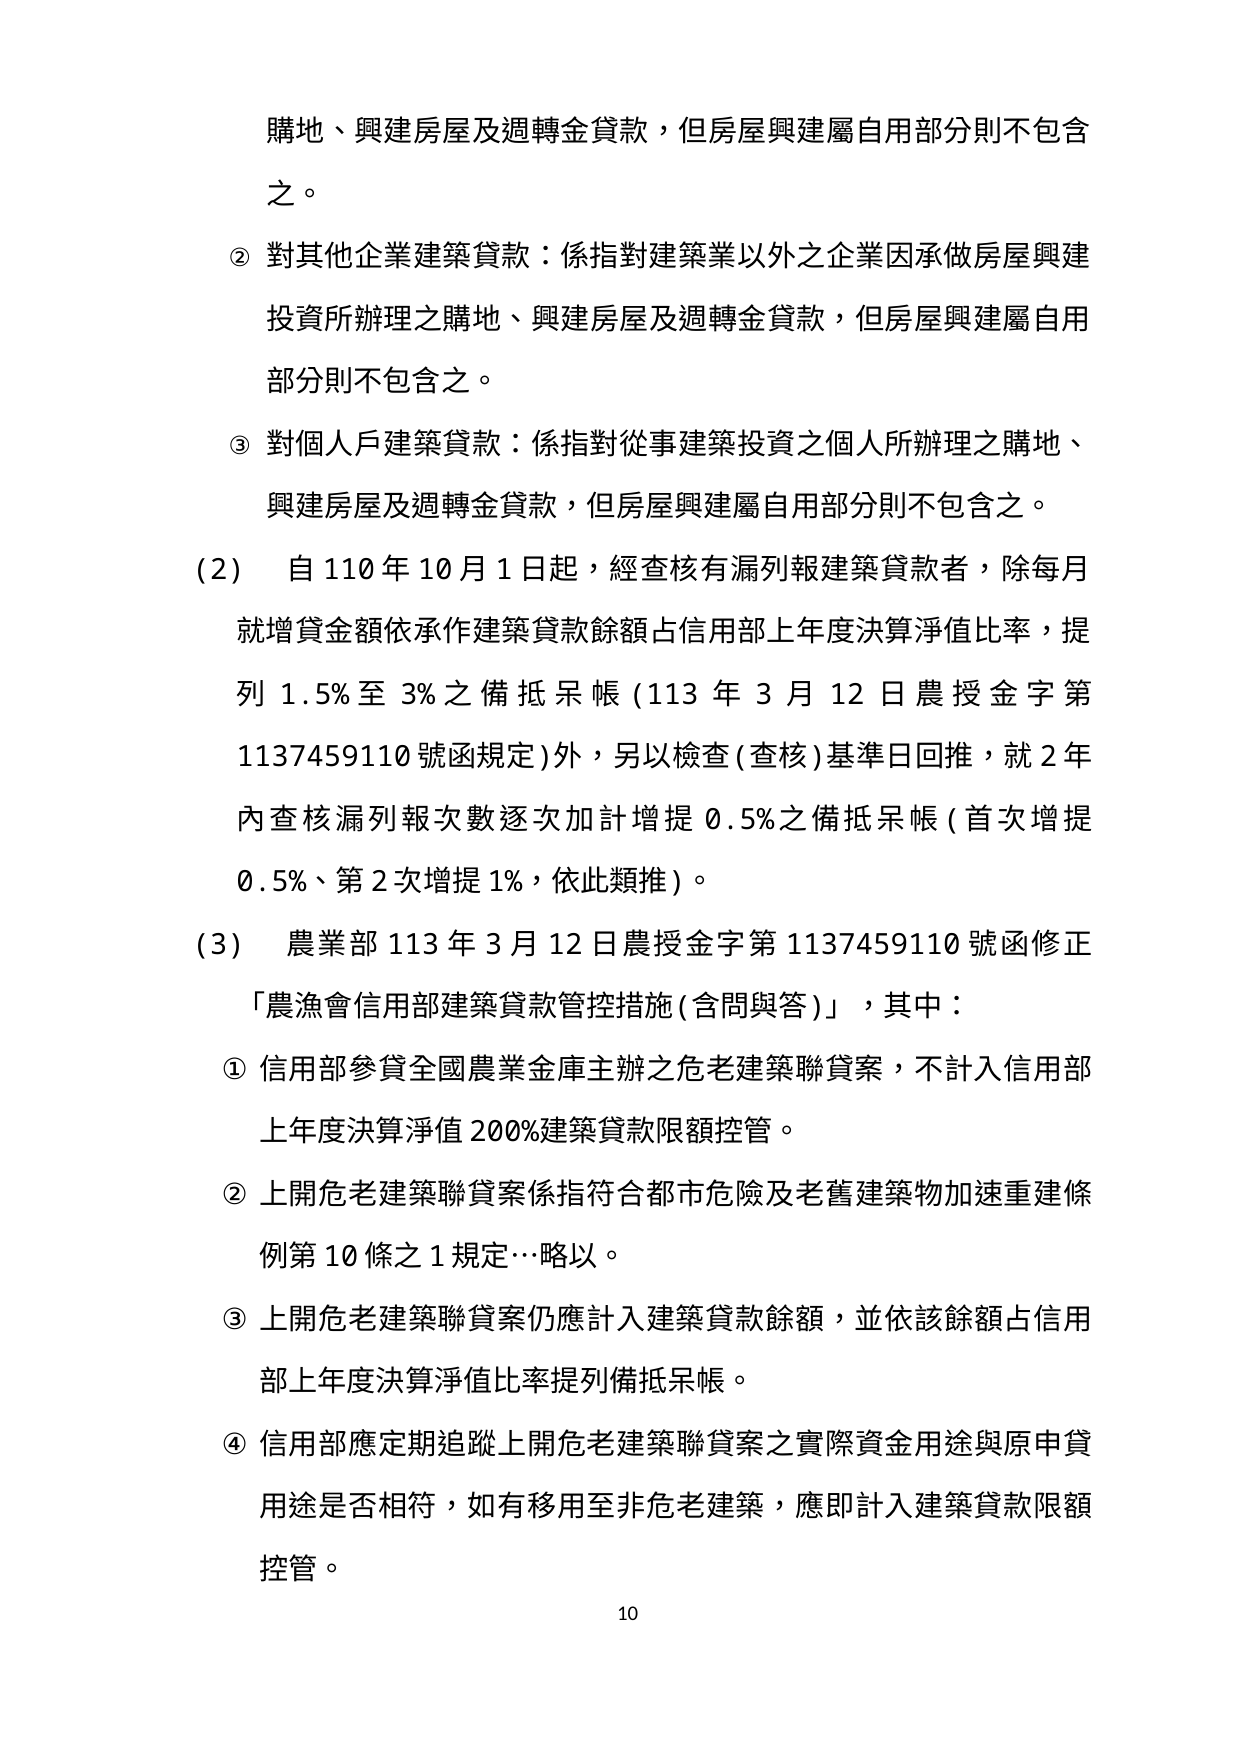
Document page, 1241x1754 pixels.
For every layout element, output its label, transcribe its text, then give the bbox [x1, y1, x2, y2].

list 上開危老建築聯貸案係指符合都市危險及老舊建築物加速重建條例第10條之1規定…略以。 [221, 1150, 1092, 1275]
list 農業部113年3月12日農授金字第1137459110號函修正「農漁會信用部建築貸款管控措施(含問與答)」，其中： [192, 900, 1092, 1025]
list 信用部參貸全國農業金庫主辦之危老建築聯貸案，不計入信用部上年度決算淨值200%建築貸款限額控管。 [221, 1025, 1092, 1150]
list 對個人戶建築貸款：係指對從事建築投資之個人所辦理之購地、興建房屋及週轉金貸款，但房屋興建屬自用部分則不包含之。 [228, 400, 1092, 525]
list 自110年10月1日起，經查核有漏列報建築貸款者，除每月就增貸金額依承作建築貸款餘額占信用部上年度決算淨值比率，提列1.5%至3%之備抵呆帳(113年3月12日農授金字第1137459110號函規定)外，另以檢查(查核)基準日回推，就2年內查核漏列報次數逐次加計增提0.5%之備抵呆帳(首次增提0.5%、第2次增提1%，依此類推)。 [192, 525, 1092, 900]
list 購地、興建房屋及週轉金貸款，但房屋興建屬自用部分則不包含之。 [228, 87, 1092, 212]
list 上開危老建築聯貸案仍應計入建築貸款餘額，並依該餘額占信用部上年度決算淨值比率提列備抵呆帳。 [221, 1275, 1092, 1400]
list 信用部應定期追蹤上開危老建築聯貸案之實際資金用途與原申貸用途是否相符，如有移用至非危老建築，應即計入建築貸款限額控管。 [221, 1400, 1092, 1587]
list 對其他企業建築貸款：係指對建築業以外之企業因承做房屋興建投資所辦理之購地、興建房屋及週轉金貸款，但房屋興建屬自用部分則不包含之。 [228, 212, 1092, 400]
